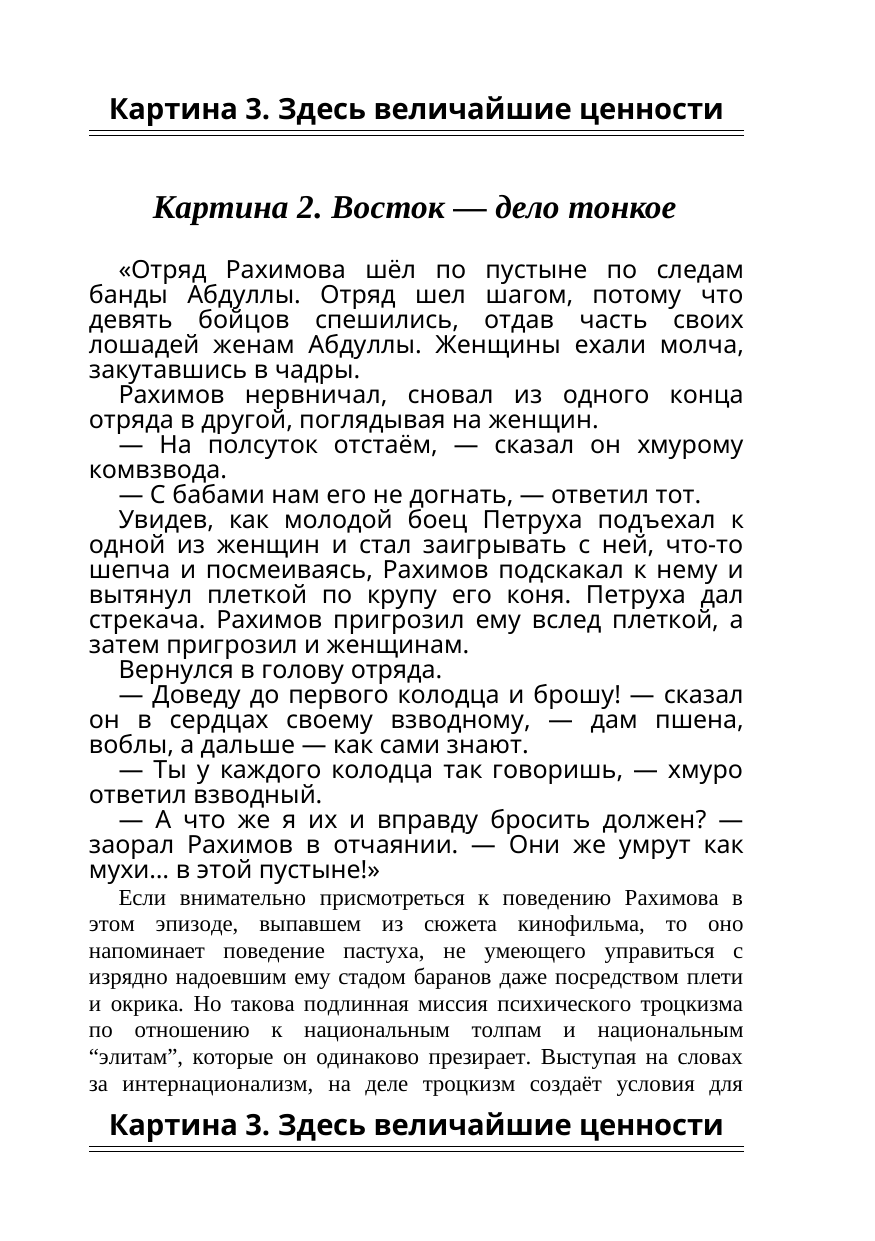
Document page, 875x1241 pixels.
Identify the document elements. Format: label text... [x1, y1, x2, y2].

subtitle Картина 2. Восток — дело тонкое [89, 187, 744, 226]
text Если внимательно присмотреться к поведению Рахимова в этом эпизоде, выпавшем из сюжета кинофильма, то оно напоминает поведение пастуха, не умеющего управиться с изрядно надоевшим ему стадом баранов даже посредством плети и окрика. Но такова подлинная миссия психического троцкизма по отношению к национальным толпам и национальным “элитам”, которые он одинаково презирает. Выступая на словах за интернационализм, на деле троцкизм создаёт условия для [89, 883, 744, 1096]
text — С бабами нам его не догнать, — ответил тот. [89, 483, 744, 508]
text Рахимов нервничал, сновал из одного конца отряда в другой, поглядывая на женщин. [89, 383, 744, 433]
text Вернулся в голову отряда. [89, 658, 744, 683]
text — На полсуток отстаём, — сказал он хмурому комвзвода. [89, 433, 744, 483]
text — Ты у каждого колодца так говоришь, — хмуро ответил взводный. [89, 758, 744, 808]
text «Отряд Рахимова шёл по пустыне по следам банды Абдуллы. Отряд шел шагом, потому что девять бойцов спешились, отдав часть своих лошадей женам Абдуллы. Женщины ехали молча, закутавшись в чадры. [89, 258, 744, 383]
text — Доведу до первого колодца и брошу! — сказал он в сердцах своему взводному, — дам пшена, воблы, а дальше — как сами знают. [89, 683, 744, 758]
text Увидев, как молодой боец Петруха подъехал к одной из женщин и стал заигрывать с ней, что-то шепча и посмеиваясь, Рахимов подскакал к нему и вытянул плеткой по крупу его коня. Петруха дал стрекача. Рахимов пригрозил ему вслед плеткой, а затем пригрозил и женщинам. [89, 508, 744, 658]
text — А что же я их и вправду бросить должен? — заорал Рахимов в отчаянии. — Они же умрут как мухи… в этой пустыне!» [89, 808, 744, 883]
